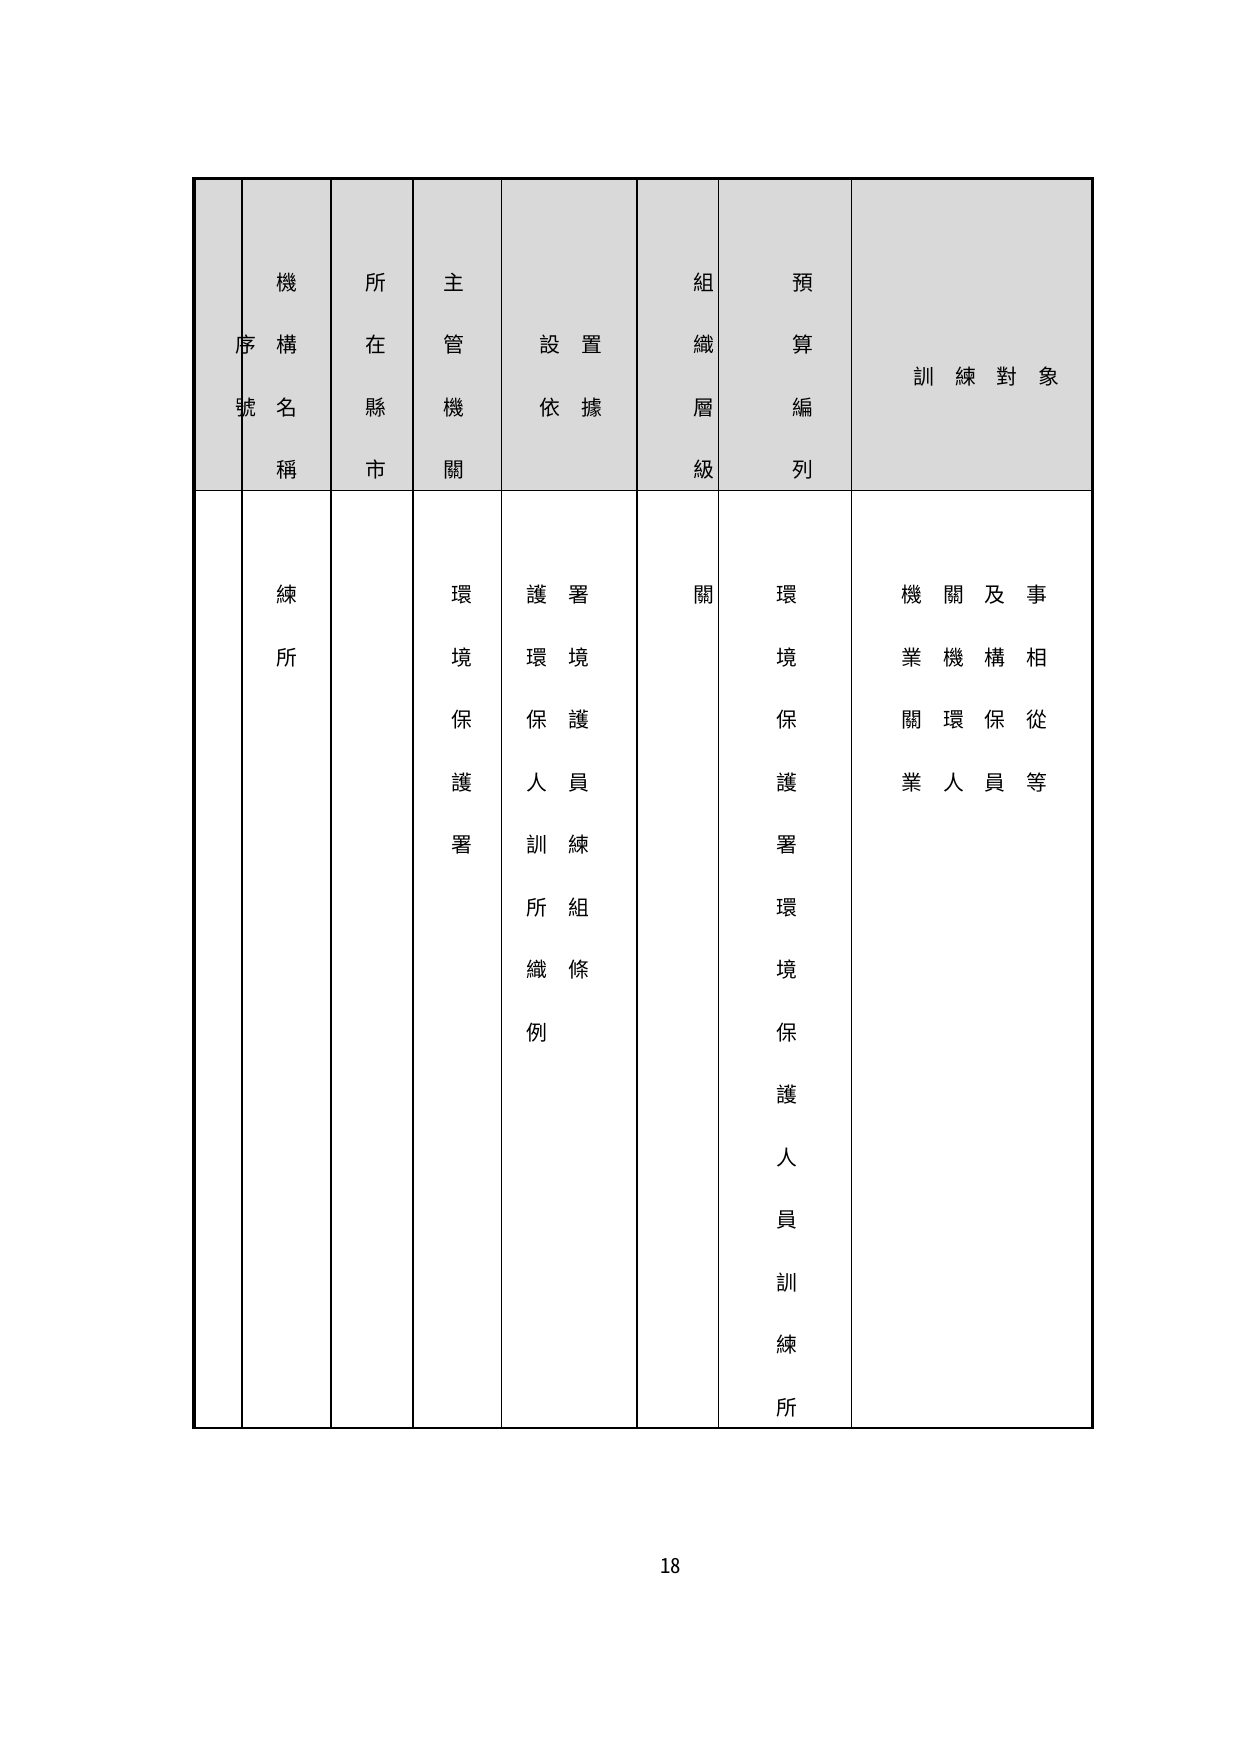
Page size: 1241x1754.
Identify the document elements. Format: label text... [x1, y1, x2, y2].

table_header 設置依據 [502, 180, 636, 490]
table_cell 關 [638, 491, 718, 1427]
table_header 機構名稱 [243, 180, 330, 490]
table_cell 護署環境保護人員訓練所組織條例 [502, 491, 636, 1427]
table_header 預算編列 [719, 180, 851, 490]
table_header 序號 [196, 180, 241, 490]
table_header 所在縣市 [332, 180, 412, 490]
table_cell 練所 [243, 491, 330, 1427]
table_header 組織層級 [638, 180, 718, 490]
table_cell [196, 491, 241, 1427]
table_cell 環境保護署 [414, 491, 501, 1427]
table_header 訓練對象 [852, 180, 1091, 490]
table_cell 機關及事業機構相關環保從業人員等 [852, 491, 1091, 1427]
table_cell [332, 491, 412, 1427]
table_header 主管機關 [414, 180, 501, 490]
table_cell 環境保護署環境保護人員訓練所 [719, 491, 851, 1427]
